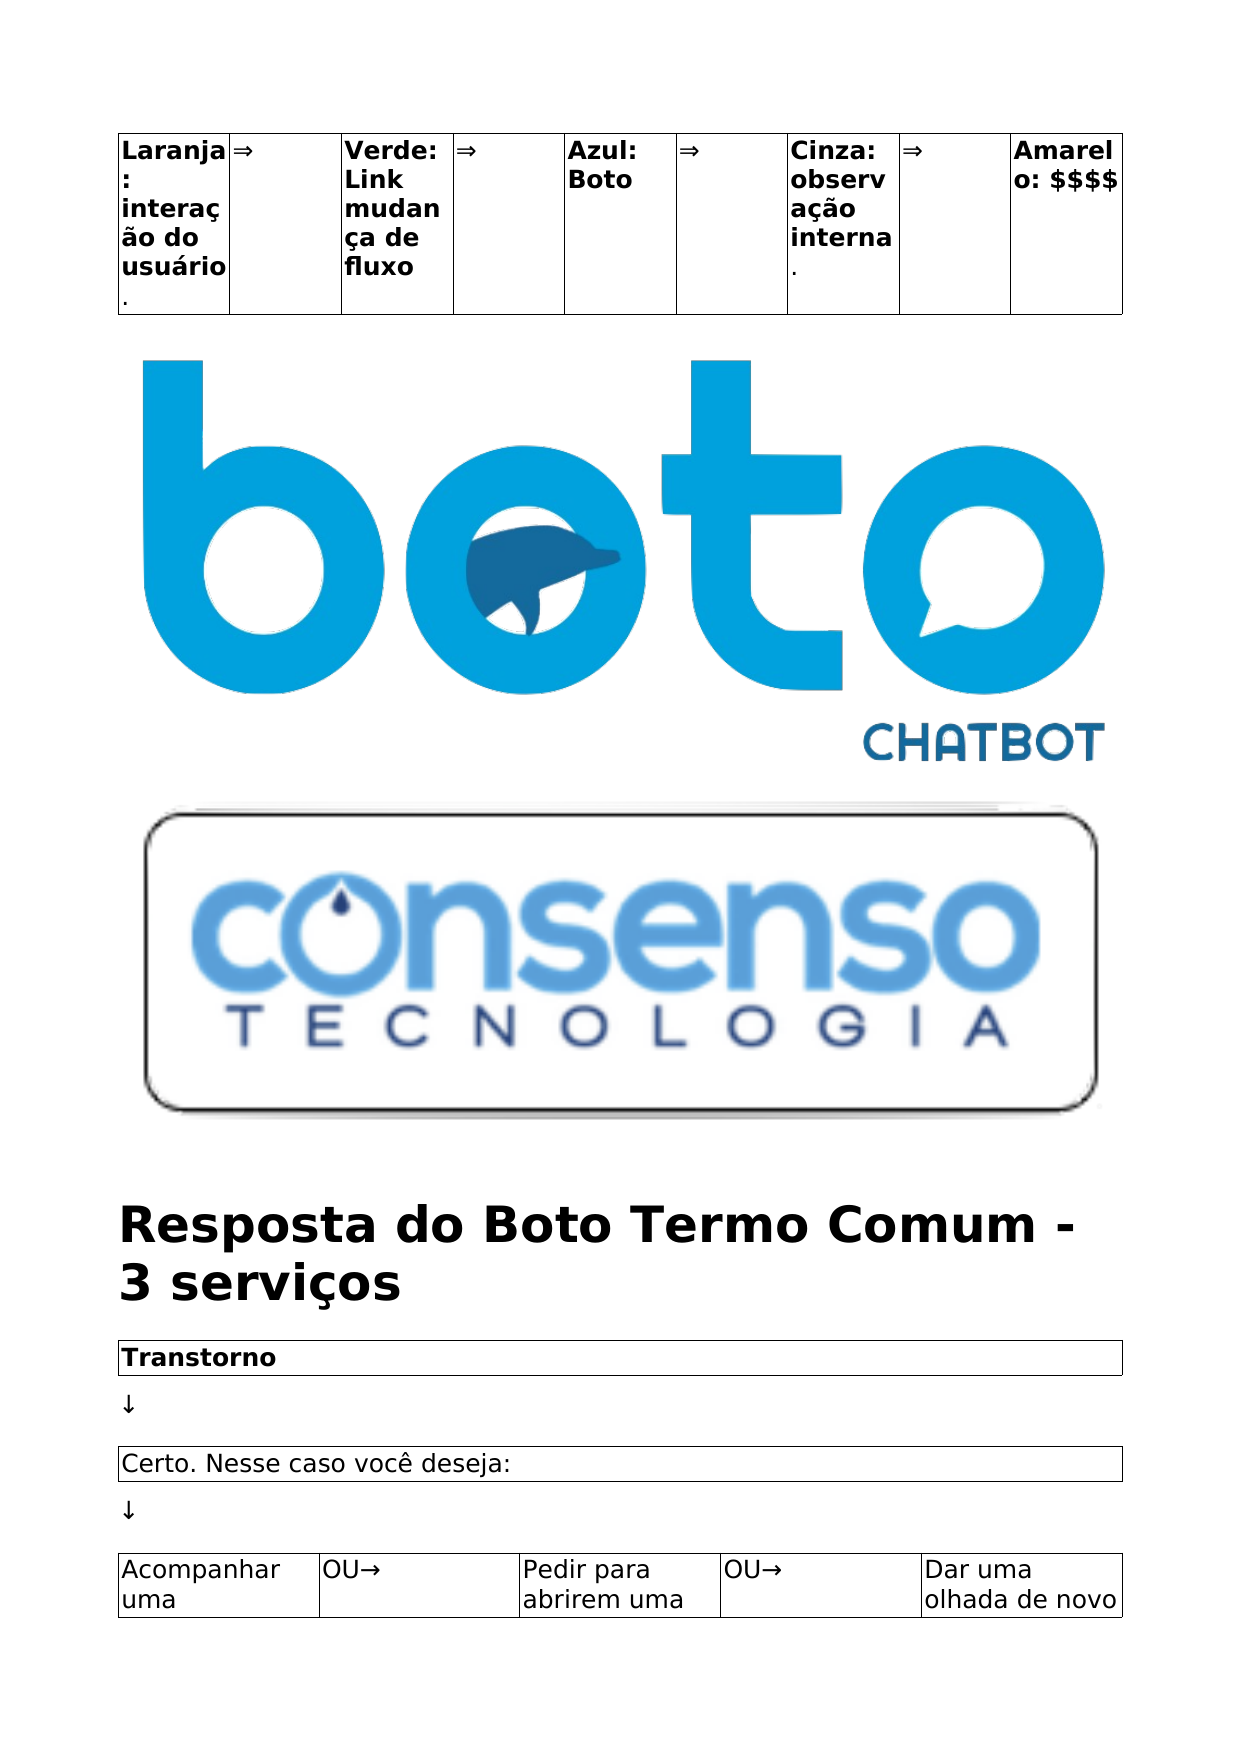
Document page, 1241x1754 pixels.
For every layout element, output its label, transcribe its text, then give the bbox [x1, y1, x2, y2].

table_header OU→ [320, 1554, 519, 1617]
table_header Pedir para abrirem uma [520, 1554, 720, 1617]
table_header Transtorno [119, 1341, 1122, 1375]
table_header Cinza: observação interna. [788, 134, 899, 314]
table_header ⇒ [677, 134, 787, 314]
table_header ⇒ [230, 134, 341, 314]
picture [118, 797, 1123, 1147]
table_header ⇒ [900, 134, 1010, 314]
table_header Certo. Nesse caso você deseja: [119, 1447, 1122, 1481]
subtitle Resposta do Boto Termo Comum - 3 serviços [118, 1196, 1122, 1312]
table_header Amarelo: $$$$ [1011, 134, 1122, 314]
table_header Dar uma olhada de novo [922, 1554, 1122, 1617]
table_header Azul: Boto [565, 134, 676, 314]
text ↓ [118, 1496, 1122, 1525]
table_header Laranja: interação do usuário. [119, 134, 229, 314]
table_header Acompanhar uma [119, 1554, 319, 1617]
picture [118, 328, 1123, 785]
text ↓ [118, 1390, 1122, 1419]
table_header Verde: Link mudança de fluxo [342, 134, 453, 314]
table_header ⇒ [454, 134, 564, 314]
table_header OU→ [721, 1554, 921, 1617]
